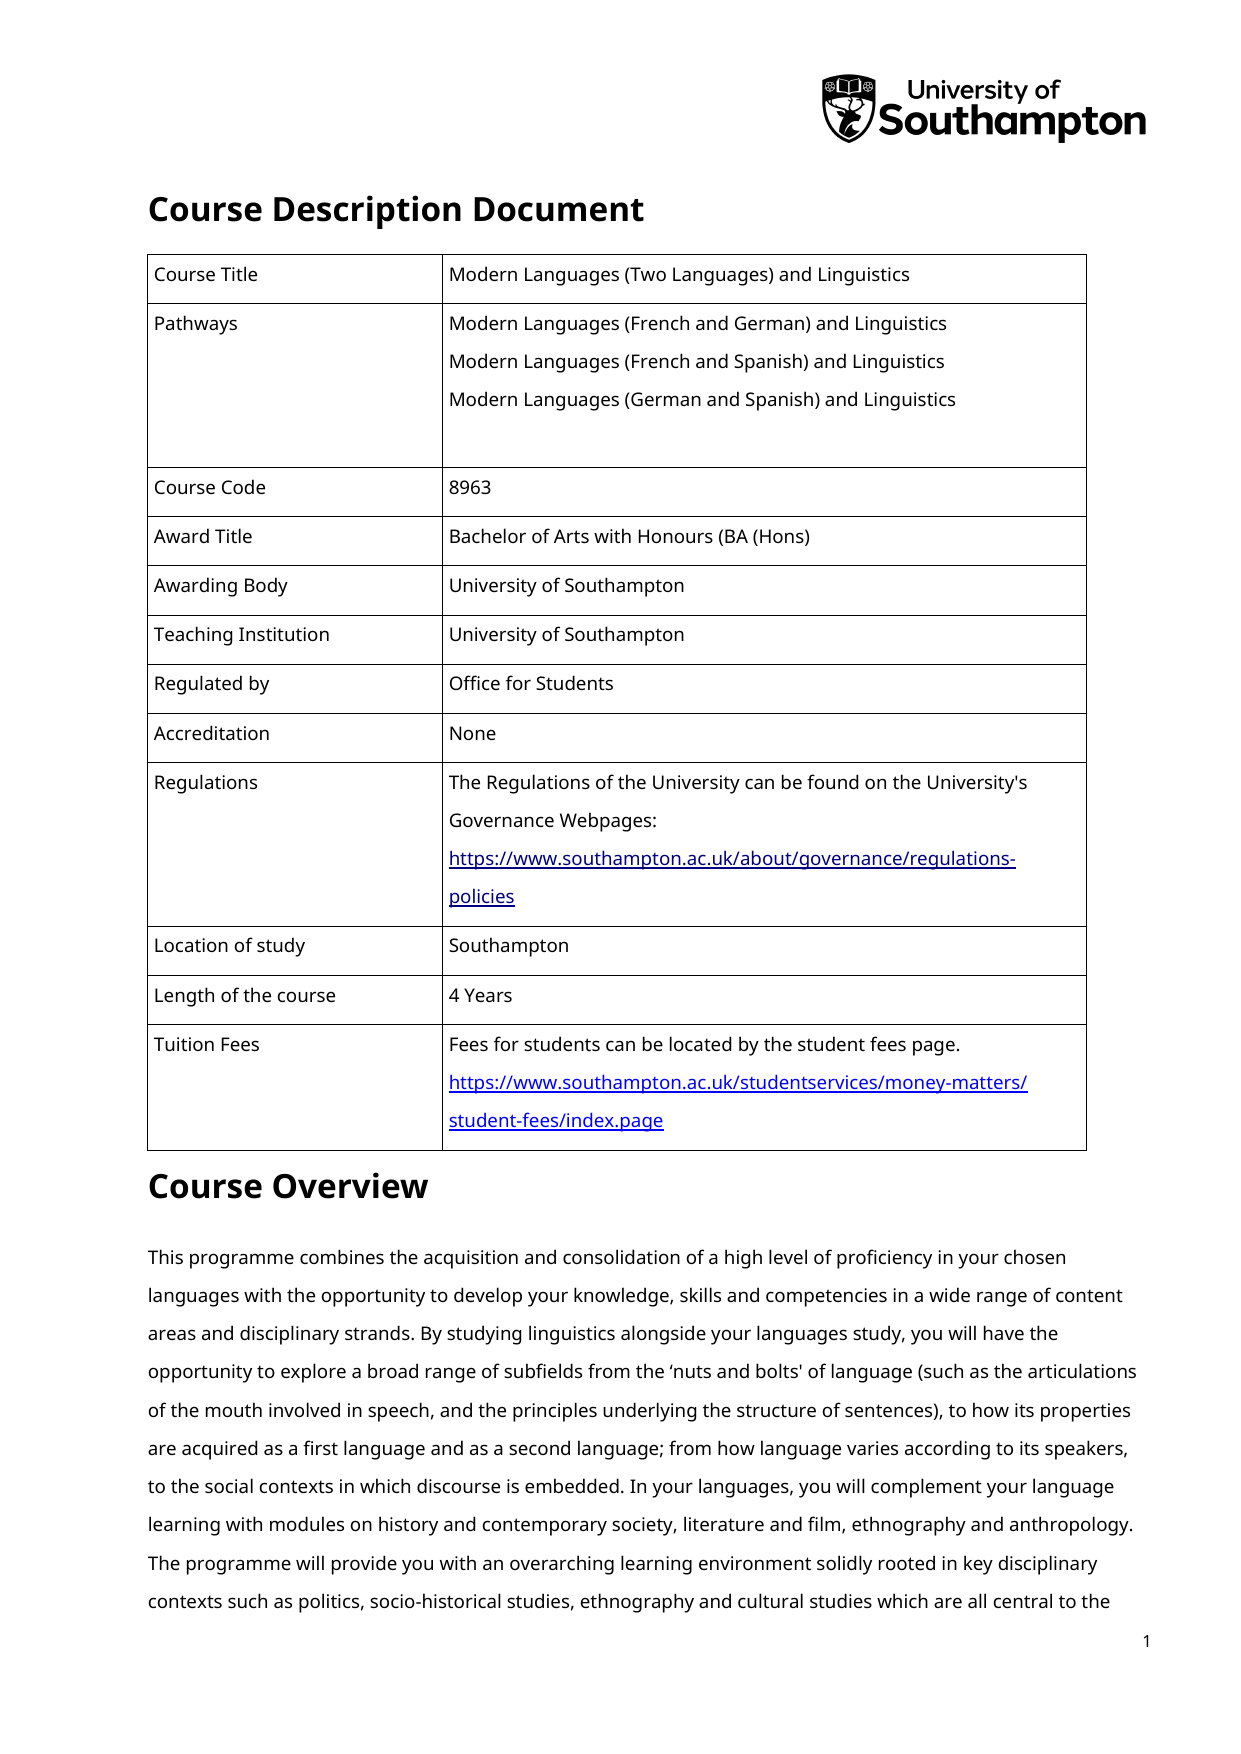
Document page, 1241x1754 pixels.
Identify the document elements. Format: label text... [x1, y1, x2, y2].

table_cell Pathways [148, 304, 442, 467]
table_cell Course Code [148, 468, 442, 516]
table_cell Location of study [148, 927, 442, 975]
table_cell University of Southampton [443, 566, 1086, 614]
table_header Modern Languages (Two Languages) and Linguistics [443, 255, 1086, 303]
table_cell Award Title [148, 517, 442, 565]
table_cell Office for Students [443, 665, 1086, 713]
table_cell Length of the course [148, 976, 442, 1024]
table_header Course Title [148, 255, 442, 303]
table_cell Bachelor of Arts with Honours (BA (Hons) [443, 517, 1086, 565]
subtitle Course Description Document [148, 186, 1152, 231]
table_cell Tuition Fees [148, 1025, 442, 1150]
table_cell University of Southampton [443, 616, 1086, 664]
table_cell None [443, 714, 1086, 762]
table_cell Accreditation [148, 714, 442, 762]
table_cell Awarding Body [148, 566, 442, 614]
table_cell Fees for students can be located by the student fees page. https://www.southampton.ac.uk/studentservices/money-matters/student-fees/index.page [443, 1025, 1086, 1150]
table_cell Modern Languages (French and German) and Linguistics Modern Languages (French and Spanish) and Linguistics Modern Languages (German and Spanish) and Linguistics [443, 304, 1086, 467]
subtitle Course Overview [148, 1163, 1152, 1209]
table_cell Regulations [148, 763, 442, 926]
text This programme combines the acquisition and consolidation of a high level of proficiency in your chosen languages with the opportunity to develop your knowledge, skills and competencies in a wide range of content areas and disciplinary strands. By studying linguistics alongside your languages study, you will have the opportunity to explore a broad range of subfields from the ‘nuts and bolts' of language (such as the articulations of the mouth involved in speech, and the principles underlying the structure of sentences), to how its properties are acquired as a first language and as a second language; from how language varies according to its speakers, to the social contexts in which discourse is embedded. In your languages, you will complement your language learning with modules on history and contemporary society, literature and film, ethnography and anthropology. The programme will provide you with an overarching learning environment solidly rooted in key disciplinary contexts such as politics, socio-historical studies, ethnography and cultural studies which are all central to the [148, 1244, 1145, 1613]
table_cell 4 Years [443, 976, 1086, 1024]
table_cell 8963 [443, 468, 1086, 516]
table_cell Southampton [443, 927, 1086, 975]
table_cell The Regulations of the University can be found on the University's Governance Webpages: https://www.southampton.ac.uk/about/governance/regulations-policies [443, 763, 1086, 926]
table_cell Teaching Institution [148, 616, 442, 664]
table_cell Regulated by [148, 665, 442, 713]
